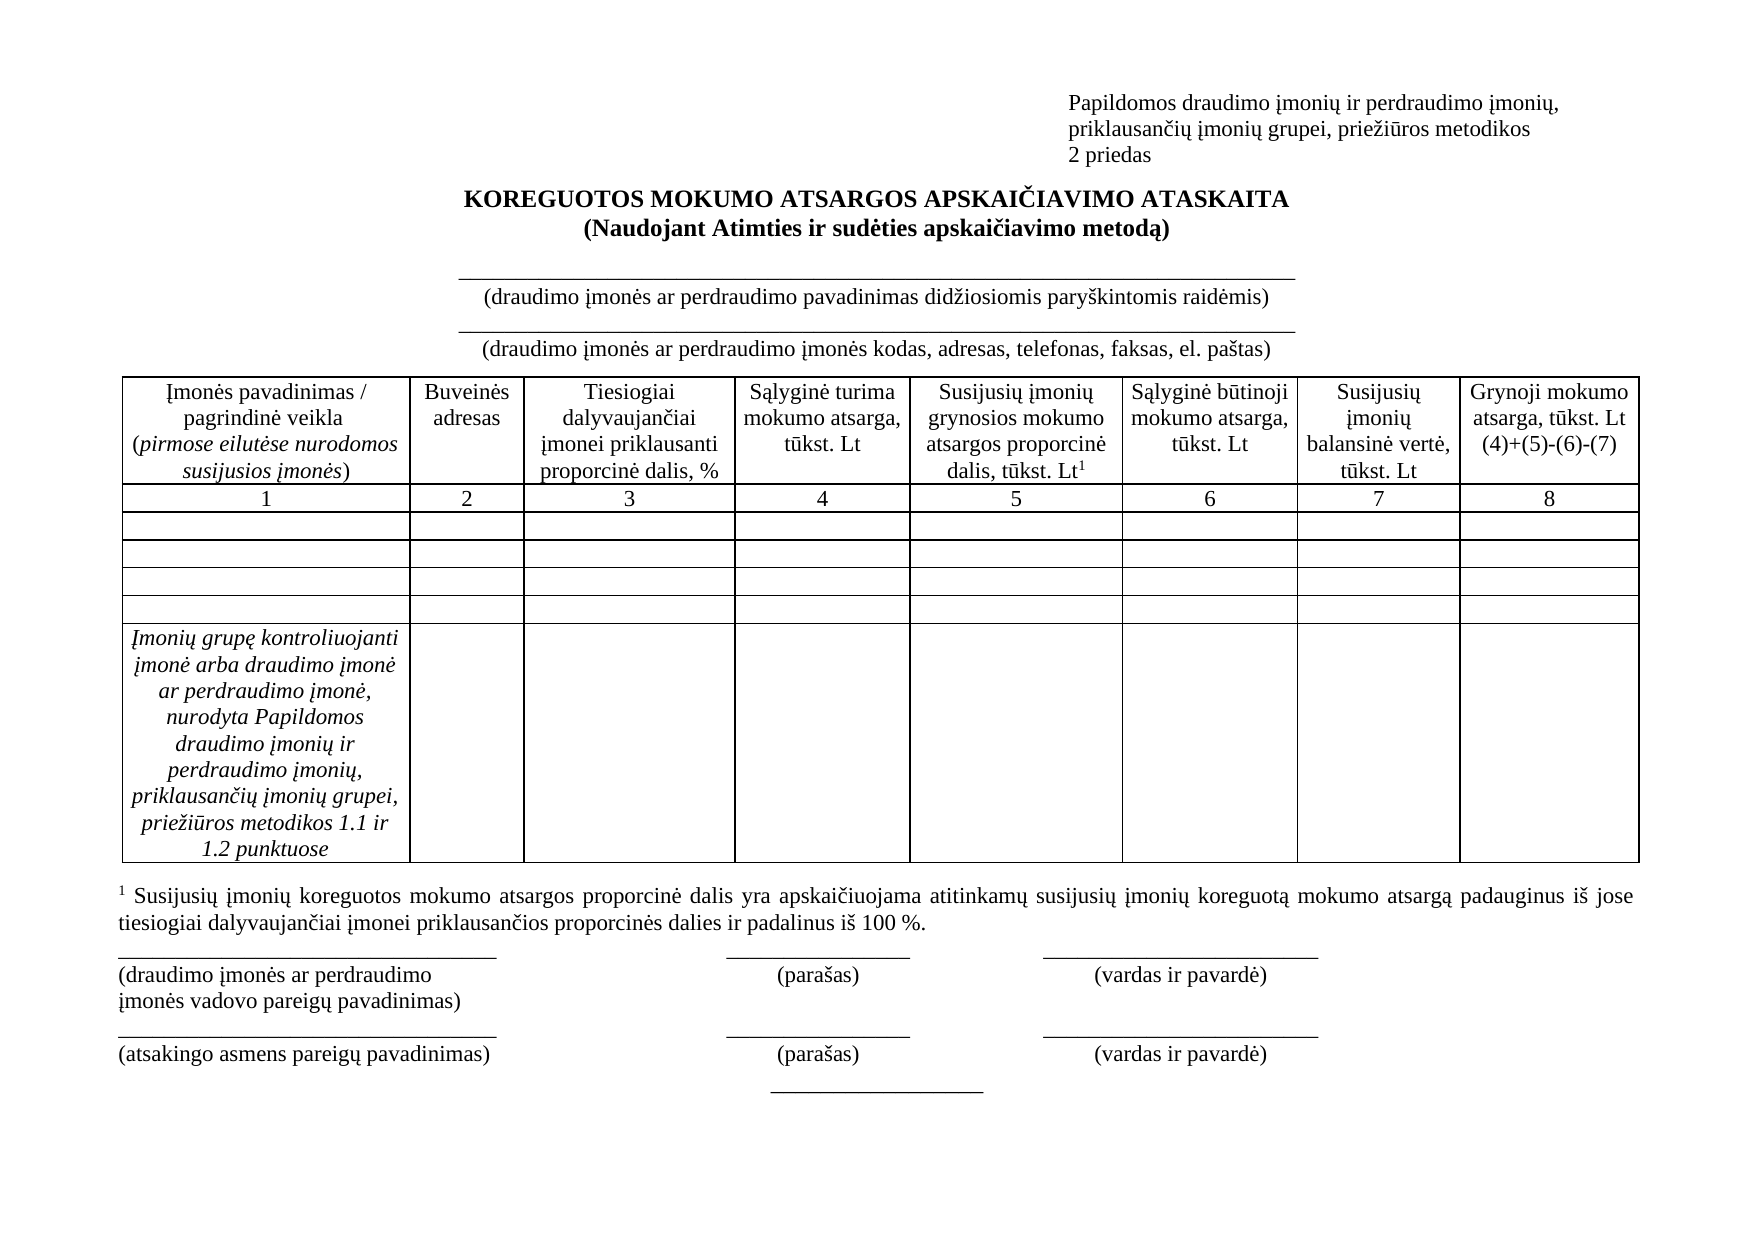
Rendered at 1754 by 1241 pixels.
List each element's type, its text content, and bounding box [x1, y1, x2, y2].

table_cell [525, 513, 734, 539]
table_cell [123, 596, 409, 623]
table_cell 5 [911, 485, 1122, 511]
table_cell [411, 624, 523, 861]
table_cell 4 [736, 485, 909, 511]
text (draudimo įmonės ar perdraudimo (parašas) (vardas ir pavardė) [118, 961, 1635, 988]
table_cell [525, 541, 734, 567]
text (atsakingo asmens pareigų pavadinimas) (parašas) (vardas ir pavardė) [118, 1040, 1635, 1067]
table_cell [525, 596, 734, 623]
table_cell [736, 513, 909, 539]
table_cell [411, 568, 523, 595]
text _________________________________ ________________ ________________________ [118, 1014, 1635, 1040]
table_cell [736, 624, 909, 861]
table_cell [1298, 568, 1459, 595]
table_cell Įmonių grupę kontroliuojanti įmonė arba draudimo įmonė ar perdraudimo įmonė, nurodyta Papildomos draudimo įmonių ir perdraudimo įmonių, priklausančių įmonių grupei, priežiūros metodikos 1.1 ir 1.2 punktuose [123, 624, 409, 861]
table_cell [1298, 596, 1459, 623]
table_cell 8 [1461, 485, 1638, 511]
table_cell [1461, 513, 1638, 539]
table_cell [911, 541, 1122, 567]
table_cell [1123, 513, 1297, 539]
table_cell [1298, 541, 1459, 567]
table_cell [736, 568, 909, 595]
table_header Sąlyginė būtinoji mokumo atsarga, tūkst. Lt [1123, 378, 1297, 483]
table_cell 7 [1298, 485, 1459, 511]
table_cell [911, 596, 1122, 623]
table_cell [1123, 541, 1297, 567]
table_cell [411, 513, 523, 539]
table_cell [1298, 624, 1459, 861]
table_cell 2 [411, 485, 523, 511]
table_cell [525, 568, 734, 595]
table_header Sąlyginė turima mokumo atsarga, tūkst. Lt [736, 378, 909, 483]
text (draudimo įmonės ar perdraudimo pavadinimas didžiosiomis paryškintomis raidėmis) [118, 283, 1635, 309]
table_cell [123, 513, 409, 539]
table_cell [911, 568, 1122, 595]
table_cell [1461, 568, 1638, 595]
table_cell [1123, 624, 1297, 861]
table_cell [1461, 596, 1638, 623]
table_cell [411, 541, 523, 567]
table_cell 6 [1123, 485, 1297, 511]
table_cell [1461, 541, 1638, 567]
text 2 priedas [1068, 141, 1635, 168]
table_cell 3 [525, 485, 734, 511]
text (Naudojant Atimties ir sudėties apskaičiavimo metodą) [118, 213, 1635, 242]
text _________________________________________________________________________ [118, 309, 1635, 335]
table_cell [411, 596, 523, 623]
text KOREGUOTOS MOKUMO ATSARGOS APSKAIČIAVIMO ATASKAITA [118, 184, 1635, 213]
table_cell [1123, 568, 1297, 595]
table_cell [525, 624, 734, 861]
table_cell [1298, 513, 1459, 539]
table_cell [736, 541, 909, 567]
text priklausančių įmonių grupei, priežiūros metodikos [1068, 115, 1635, 141]
table_header Susijusių įmonių balansinė vertė, tūkst. Lt [1298, 378, 1459, 483]
table_cell [911, 624, 1122, 861]
table_header Tiesiogiai dalyvaujančiai įmonei priklausanti proporcinė dalis, % [525, 378, 734, 483]
table_header Buveinės adresas [411, 378, 523, 483]
table_header Įmonės pavadinimas / pagrindinė veikla (pirmose eilutėse nurodomos susijusios įmonės) [123, 378, 409, 483]
table_cell [911, 513, 1122, 539]
table_header Grynoji mokumo atsarga, tūkst. Lt (4)+(5)-(6)-(7) [1461, 378, 1638, 483]
table_cell [1461, 624, 1638, 861]
text _________________________________________________________________________ [118, 256, 1635, 283]
text (draudimo įmonės ar perdraudimo įmonės kodas, adresas, telefonas, faksas, el. paštas) [118, 335, 1635, 362]
text Papildomos draudimo įmonių ir perdraudimo įmonių, [1068, 89, 1635, 115]
table_cell 1 [123, 485, 409, 511]
text įmonės vadovo pareigų pavadinimas) [118, 988, 1635, 1014]
table_cell [123, 541, 409, 567]
text _________________ [118, 1067, 1635, 1095]
table_cell [736, 596, 909, 623]
text _________________________________ ________________ ________________________ [118, 935, 1635, 961]
table_cell [1123, 596, 1297, 623]
table_header Susijusių įmonių grynosios mokumo atsargos proporcinė dalis, tūkst. Lt1 [911, 378, 1122, 483]
table_cell [123, 568, 409, 595]
text 1 Susijusių įmonių koreguotos mokumo atsargos proporcinė dalis yra apskaičiuojama atitinkamų susijusių įmonių koreguotą mokumo atsargą padauginus iš jose tiesiogiai dalyvaujančiai įmonei priklausančios proporcinės dalies ir padalinus iš 100 %. [118, 882, 1635, 935]
